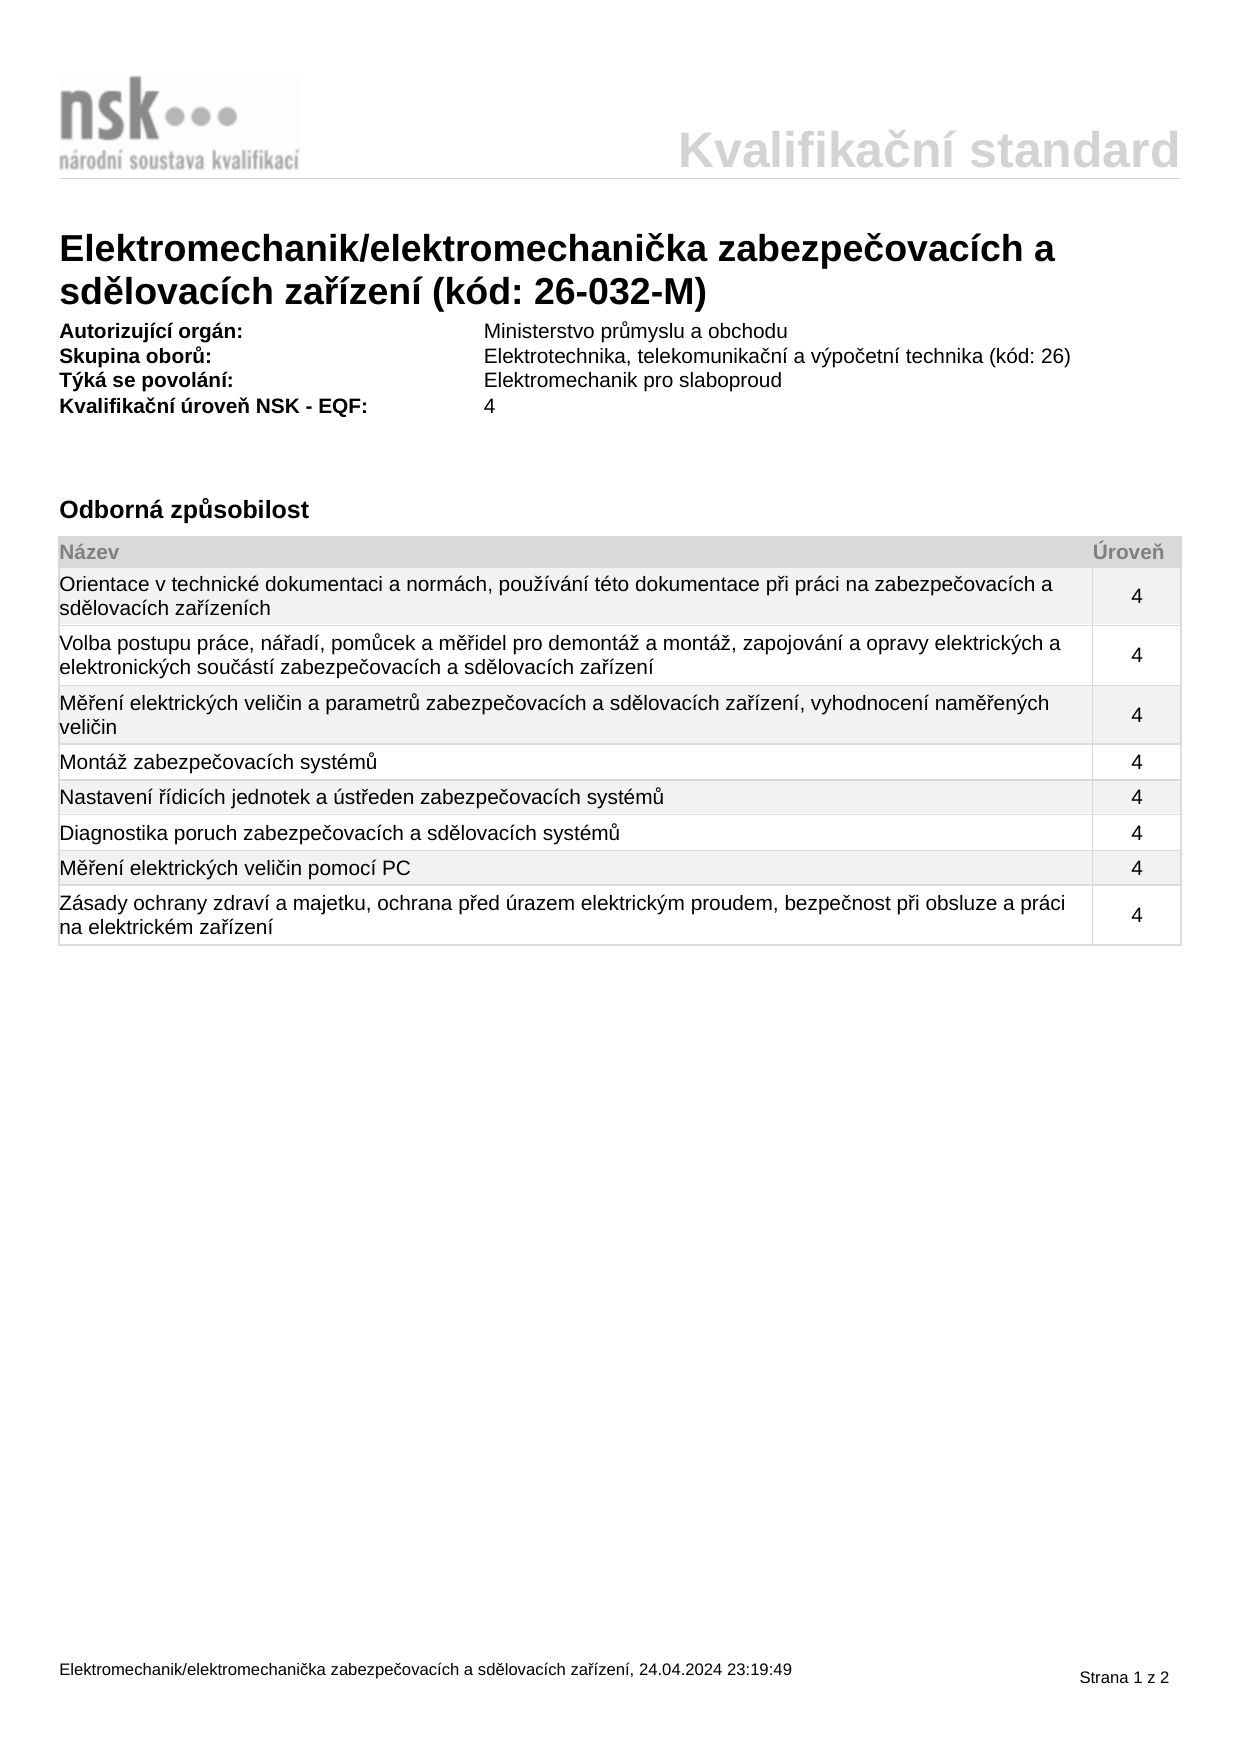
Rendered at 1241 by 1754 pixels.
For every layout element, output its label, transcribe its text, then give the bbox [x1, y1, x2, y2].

table_cell [59, 196, 483, 224]
table_cell [1169, 1244, 1181, 1453]
table_cell Skupina oborů: [59, 344, 483, 368]
table_cell 4 [1093, 781, 1180, 813]
table_cell [626, 1453, 862, 1659]
table_cell [620, 1244, 626, 1453]
table_cell [59, 946, 483, 1244]
table_cell Strana 1 z 2 [862, 1660, 1169, 1696]
table_cell [484, 196, 620, 224]
table_cell [59, 1453, 483, 1659]
table_cell 4 [1093, 851, 1180, 884]
table_cell [620, 1453, 626, 1659]
table_cell [59, 313, 483, 319]
table_cell Ministerstvo průmyslu a obchodu [484, 319, 1181, 344]
table_cell [484, 1244, 620, 1453]
table_cell [1169, 196, 1181, 224]
table_cell [626, 418, 862, 489]
table_cell [862, 946, 1093, 1244]
table_cell Odborná způsobilost [59, 490, 1181, 524]
table_cell Orientace v technické dokumentaci a normách, používání této dokumentace při práci na zabezpečovacích a sdělovacích zařízeních [60, 568, 1092, 624]
table_cell [626, 946, 862, 1244]
table_cell [626, 524, 862, 536]
table_cell [59, 179, 1181, 196]
table_cell [484, 313, 620, 319]
table_cell [626, 1244, 862, 1453]
table_cell [1169, 946, 1181, 1244]
table_cell [1169, 313, 1181, 319]
table_cell Měření elektrických veličin pomocí PC [60, 851, 1092, 884]
picture [58, 59, 621, 172]
table_cell Montáž zabezpečovacích systémů [60, 745, 1092, 779]
table_cell 4 [484, 394, 1181, 417]
table_cell Elektromechanik pro slaboproud [484, 368, 1181, 393]
table_cell [626, 196, 862, 224]
table_header [621, 59, 626, 172]
table_cell 4 [1093, 815, 1180, 849]
table_cell Zásady ochrany zdraví a majetku, ochrana před úrazem elektrickým proudem, bezpečnost při obsluze a práci na elektrickém zařízení [60, 886, 1092, 944]
table_cell [862, 524, 1093, 536]
table_cell [1169, 524, 1181, 536]
table_cell Elektrotechnika, telekomunikační a výpočetní technika (kód: 26) [484, 344, 1181, 368]
table_cell [484, 946, 620, 1244]
table_cell [862, 313, 1093, 319]
table_cell [626, 313, 862, 319]
table_cell [620, 946, 626, 1244]
table_cell Kvalifikační úroveň NSK - EQF: [59, 394, 483, 417]
table_cell [1169, 418, 1181, 489]
table_cell Nastavení řídicích jednotek a ústředen zabezpečovacích systémů [60, 781, 1092, 813]
table_cell [1169, 1453, 1181, 1659]
table_cell [59, 418, 483, 489]
table_cell [1169, 1660, 1181, 1696]
table_cell [1093, 196, 1169, 224]
table_cell Název [60, 538, 1092, 566]
table_cell [1093, 524, 1169, 536]
table_cell [1093, 418, 1169, 489]
table_cell Měření elektrických veličin a parametrů zabezpečovacích a sdělovacích zařízení, vyhodnocení naměřených veličin [60, 686, 1092, 743]
table_cell Týká se povolání: [59, 368, 483, 392]
table_cell Diagnostika poruch zabezpečovacích a sdělovacích systémů [60, 815, 1092, 849]
table_cell [484, 418, 620, 489]
table_cell [1093, 1453, 1169, 1659]
table_cell [862, 1453, 1093, 1659]
table_cell Elektromechanik/elektromechanička zabezpečovacích a sdělovacích zařízení, 24.04.2024 23:19:49 [59, 1660, 862, 1696]
table_cell Úroveň [1093, 538, 1180, 566]
table_cell Elektromechanik/elektromechanička zabezpečovacích a sdělovacích zařízení (kód: 26-032-M) [59, 224, 1181, 313]
table_cell Autorizující orgán: [59, 319, 483, 343]
table_cell [862, 1244, 1093, 1453]
table_cell Volba postupu práce, nářadí, pomůcek a měřidel pro demontáž a montáž, zapojování a opravy elektrických a elektronických součástí zabezpečovacích a sdělovacích zařízení [60, 626, 1092, 684]
table_cell [59, 1244, 483, 1453]
table_cell [1093, 1244, 1169, 1453]
table_cell [59, 172, 483, 178]
table_cell [862, 196, 1093, 224]
table_cell 4 [1093, 626, 1180, 684]
table_cell [620, 418, 626, 489]
table_cell 4 [1093, 686, 1180, 743]
table_header Kvalifikační standard [626, 59, 1181, 178]
table_cell [1093, 946, 1169, 1244]
table_cell 4 [1093, 568, 1180, 624]
table_cell [1093, 313, 1169, 319]
table_cell [484, 524, 620, 536]
table_cell 4 [1093, 745, 1180, 779]
table_cell [484, 1453, 620, 1659]
table_cell [620, 196, 626, 224]
table_cell 4 [1093, 886, 1180, 944]
table_cell [620, 524, 626, 536]
table_cell [484, 172, 620, 178]
table_cell [59, 524, 483, 536]
table_cell [862, 418, 1093, 489]
